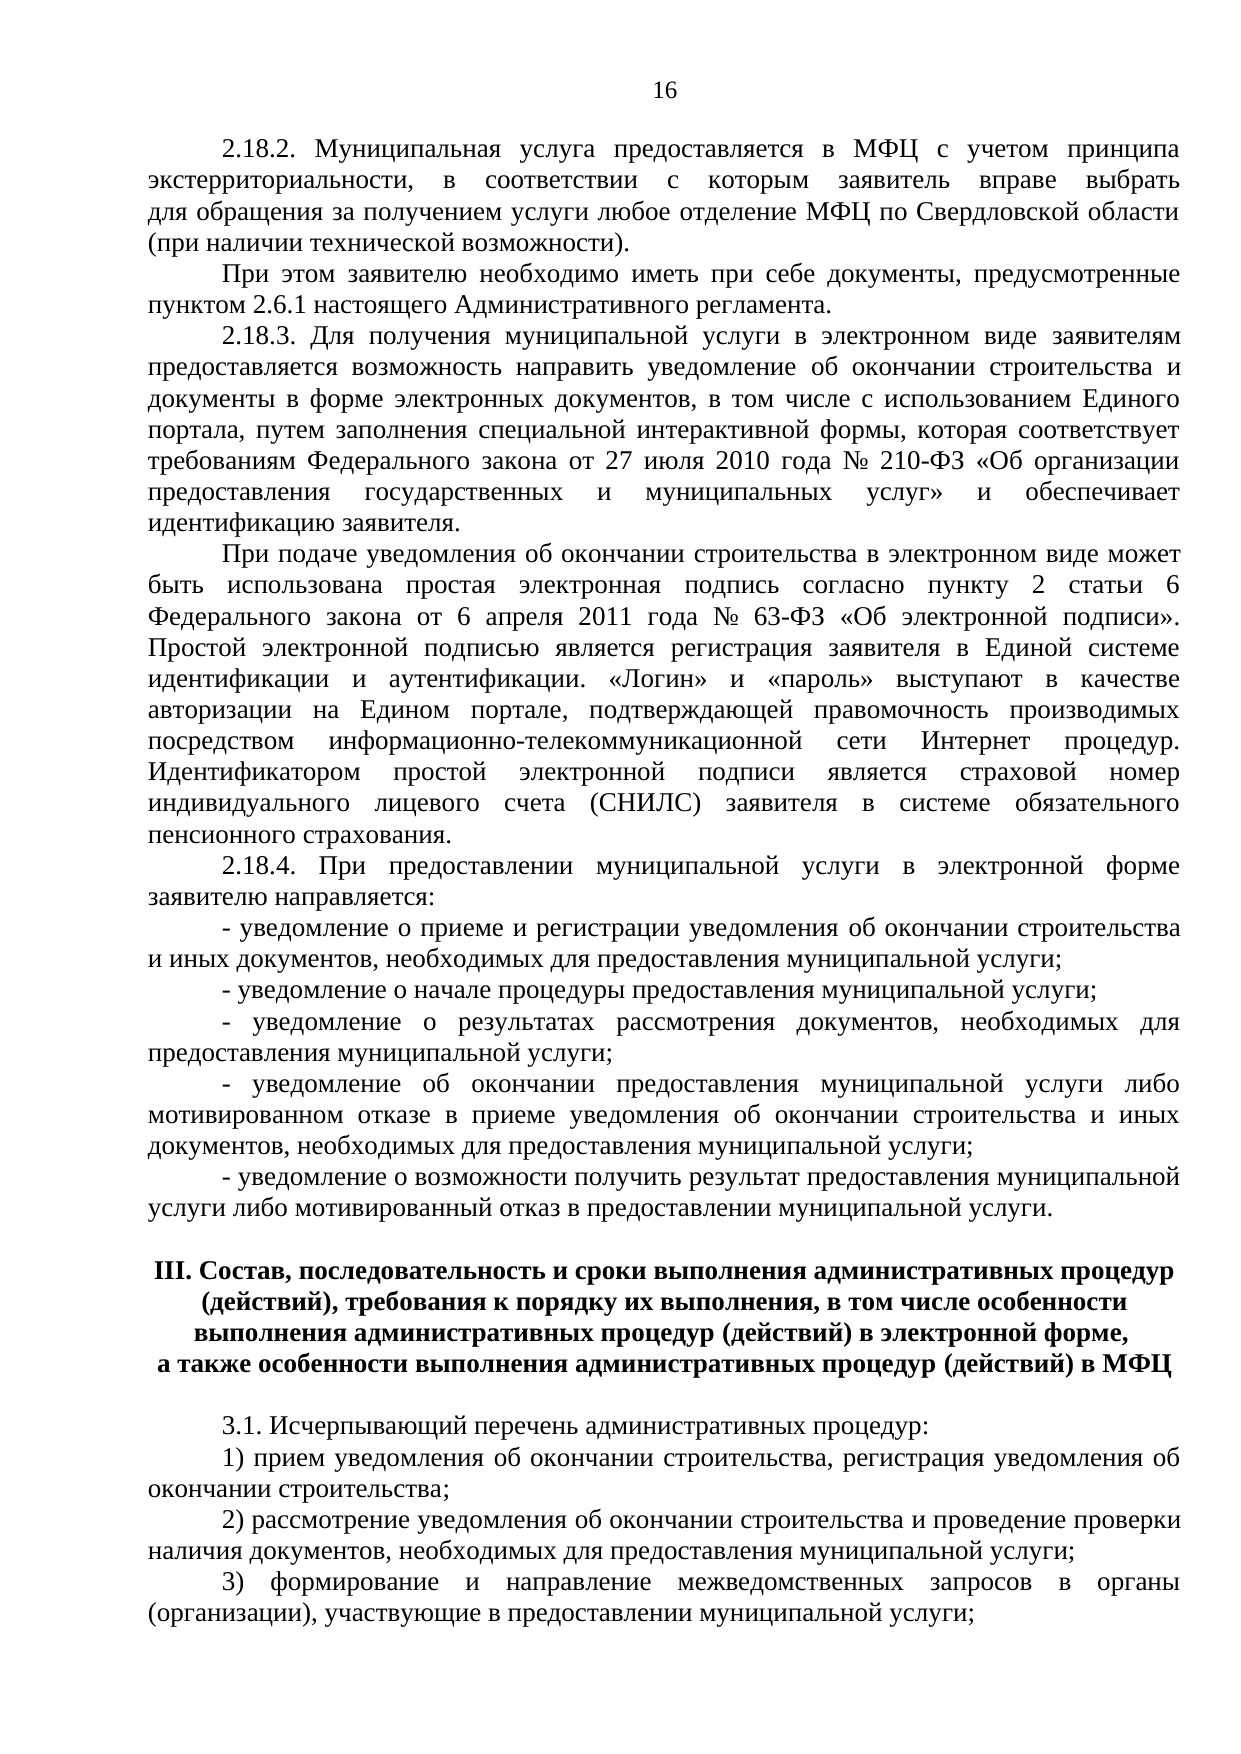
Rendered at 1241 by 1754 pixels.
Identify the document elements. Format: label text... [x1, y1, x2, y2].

text 3) формирование и направление межведомственных запросов в органы (организации), участвующие в предоставлении муниципальной услуги; [148, 1565, 1181, 1627]
text 2.18.2. Муниципальная услуга предоставляется в МФЦ с учетом принципа экстерриториальности, в соответствии с которым заявитель вправе выбрать для обращения за получением услуги любое отделение МФЦ по Свердловской области (при наличии технической возможности). [148, 132, 1181, 257]
text 1) прием уведомления об окончании строительства, регистрация уведомления об окончании строительства; [148, 1441, 1181, 1503]
text - уведомление об окончании предоставления муниципальной услуги либо мотивированном отказе в приеме уведомления об окончании строительства и иных документов, необходимых для предоставления муниципальной услуги; [148, 1067, 1181, 1160]
text - уведомление о результатах рассмотрения документов, необходимых для предоставления муниципальной услуги; [148, 1004, 1181, 1067]
text - уведомление о возможности получить результат предоставления муниципальной услуги либо мотивированный отказ в предоставлении муниципальной услуги. [148, 1160, 1181, 1223]
text 2) рассмотрение уведомления об окончании строительства и проведение проверки наличия документов, необходимых для предоставления муниципальной услуги; [148, 1503, 1181, 1565]
text - уведомление о начале процедуры предоставления муниципальной услуги; [148, 973, 1181, 1004]
text 2.18.4. При предоставлении муниципальной услуги в электронной форме заявителю направляется: [148, 849, 1181, 911]
text При этом заявителю необходимо иметь при себе документы, предусмотренные пунктом 2.6.1 настоящего Административного регламента. [148, 257, 1181, 319]
text 3.1. Исчерпывающий перечень административных процедур: [148, 1409, 1181, 1441]
text 2.18.3. Для получения муниципальной услуги в электронном виде заявителям предоставляется возможность направить уведомление об окончании строительства и документы в форме электронных документов, в том числе с использованием Единого портала, путем заполнения специальной интерактивной формы, которая соответствует требованиям Федерального закона от 27 июля 2010 года № 210-ФЗ «Об организации предоставления государственных и муниципальных услуг» и обеспечивает идентификацию заявителя. [148, 319, 1181, 537]
text - уведомление о приеме и регистрации уведомления об окончании строительства и иных документов, необходимых для предоставления муниципальной услуги; [148, 911, 1181, 973]
text III. Состав, последовательность и сроки выполнения административных процедур (действий), требования к порядку их выполнения, в том числе особенности выполнения административных процедур (действий) в электронной форме, а также особенности выполнения административных процедур (действий) в МФЦ [148, 1254, 1181, 1378]
text При подаче уведомления об окончании строительства в электронном виде может быть использована простая электронная подпись согласно пункту 2 статьи 6 Федерального закона от 6 апреля 2011 года № 63-ФЗ «Об электронной подписи». Простой электронной подписью является регистрация заявителя в Единой системе идентификации и аутентификации. «Логин» и «пароль» выступают в качестве авторизации на Едином портале, подтверждающей правомочность производимых посредством информационно-телекоммуникационной сети Интернет процедур. Идентификатором простой электронной подписи является страховой номер индивидуального лицевого счета (СНИЛС) заявителя в системе обязательного пенсионного страхования. [148, 537, 1181, 849]
